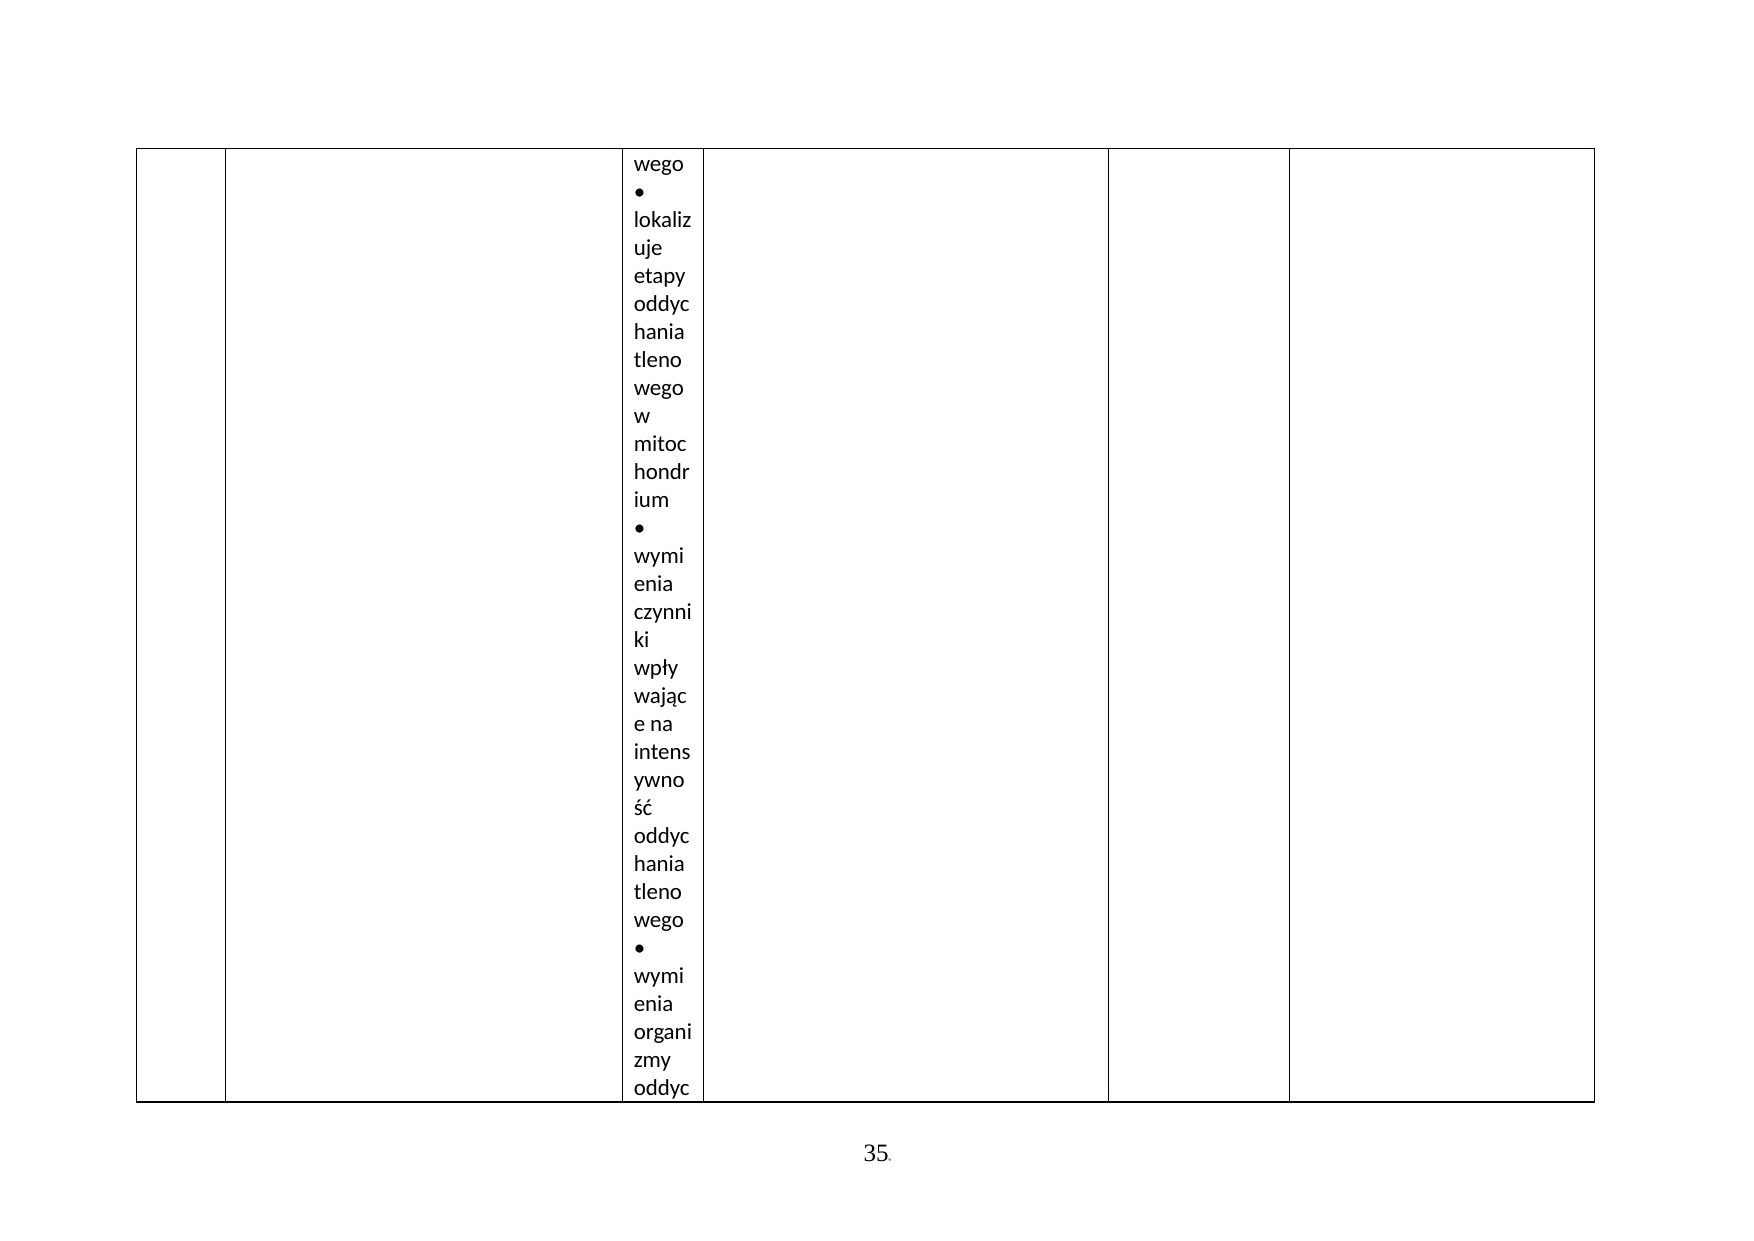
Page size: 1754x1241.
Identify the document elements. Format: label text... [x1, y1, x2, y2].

table_cell [226, 149, 622, 1101]
table_cell wego • lokalizuje etapy oddychania tlenowego w mitochondrium • wymienia czynniki wpływające na intensywność oddychania tlenowego • wymienia organizmy oddyc [623, 149, 703, 1101]
table_cell [137, 149, 225, 1101]
table_cell [1290, 149, 1594, 1101]
table_cell [704, 149, 1108, 1101]
table_cell [1109, 149, 1289, 1101]
